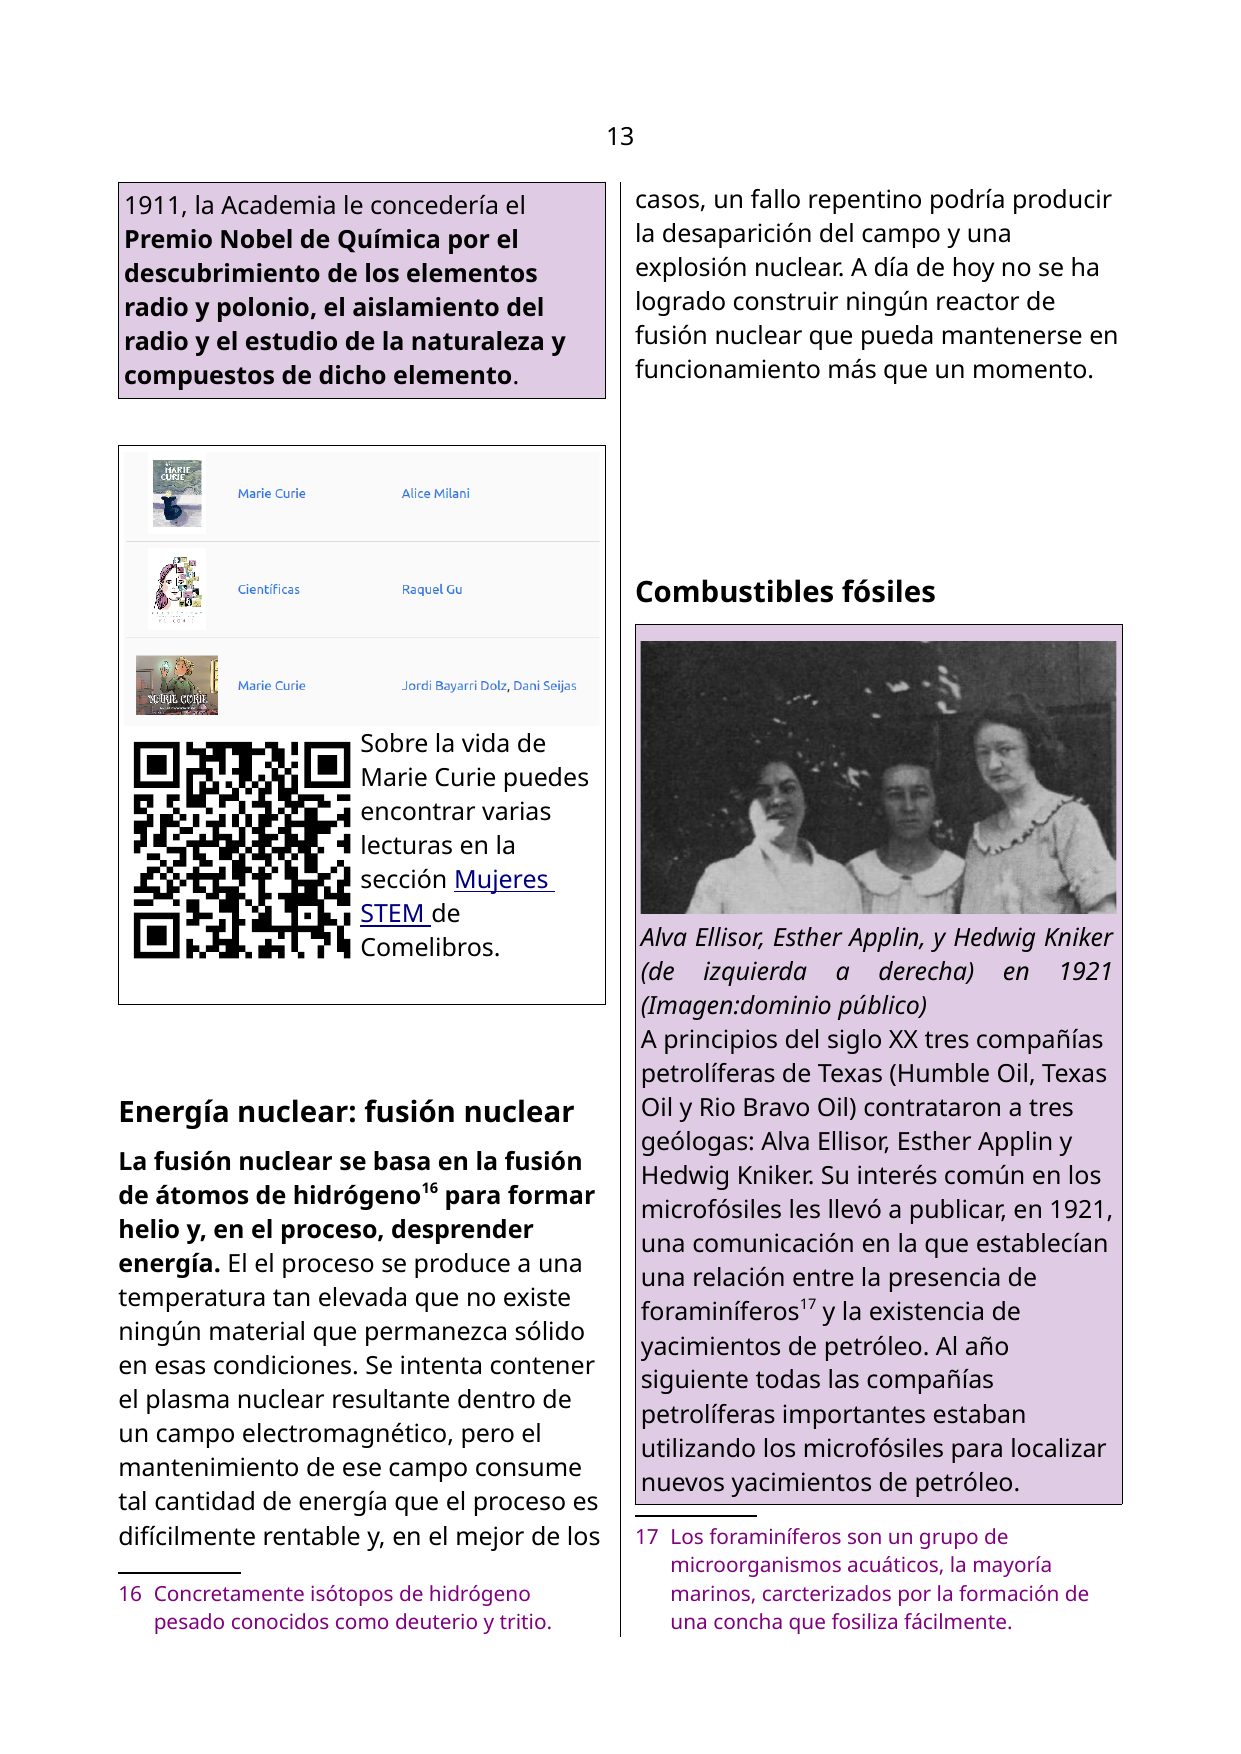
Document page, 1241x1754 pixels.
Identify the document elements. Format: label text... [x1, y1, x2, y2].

table_header En 1903 la Academia de las Ciencias de Suecia quiso otorgar el Premio Nobel de Física, compartido con Henri Becquerel, a Pierre Curie por sus estudios sobre la radiactividad, excluyendo a Marie Curie por tratarse de una mujer, pero Pierre se negó a aceptar el premio si no era compartido con su esposa, con la que había desarrollado toda la investigación. En 1911, la Academia le concedería el Premio Nobel de Química por el descubrimiento de los elementos radio y polonio, el aislamiento del radio y el estudio de la naturaleza y compuestos de dicho elemento. [119, 183, 605, 398]
picture [123, 452, 600, 726]
table_header Sobre la vida de Marie Curie puedes encontrar varias lecturas en la sección Mujeres STEM de Comelibros. [119, 446, 605, 1004]
text Concretamente isótopos de hidrógeno pesado conocidos como deuterio y tritio. [118, 1579, 605, 1636]
text casos, un fallo repentino podría producir la desaparición del campo y una explosión nuclear. A día de hoy no se ha logrado construir ningún reactor de fusión nuclear que pueda mantenerse en funcionamiento más que un momento. [635, 182, 1122, 386]
subtitle Energía nuclear: fusión nuclear [118, 1091, 605, 1131]
text La fusión nuclear se basa en la fusión de átomos de hidrógeno para formar helio y, en el proceso, desprender energía. El el proceso se produce a una temperatura tan elevada que no existe ningún material que permanezca sólido en esas condiciones. Se intenta contener el plasma nuclear resultante dentro de un campo electromagnético, pero el mantenimiento de ese campo consume tal cantidad de energía que el proceso es difícilmente rentable y, en el mejor de los [118, 1143, 605, 1552]
table_header A principios del siglo XX tres compañías petrolíferas de Texas (Humble Oil, Texas Oil y Rio Bravo Oil) contrataron a tres geólogas: Alva Ellisor, Esther Applin y Hedwig Kniker. Su interés común en los microfósiles les llevó a publicar, en 1921, una comunicación en la que establecían una relación entre la presencia de foraminíferos y la existencia de yacimientos de petróleo. Al año siguiente todas las compañías petrolíferas importantes estaban utilizando los microfósiles para localizar nuevos yacimientos de petróleo. [636, 625, 1122, 1504]
subtitle Combustibles fósiles [635, 571, 1122, 611]
picture [640, 641, 1117, 914]
